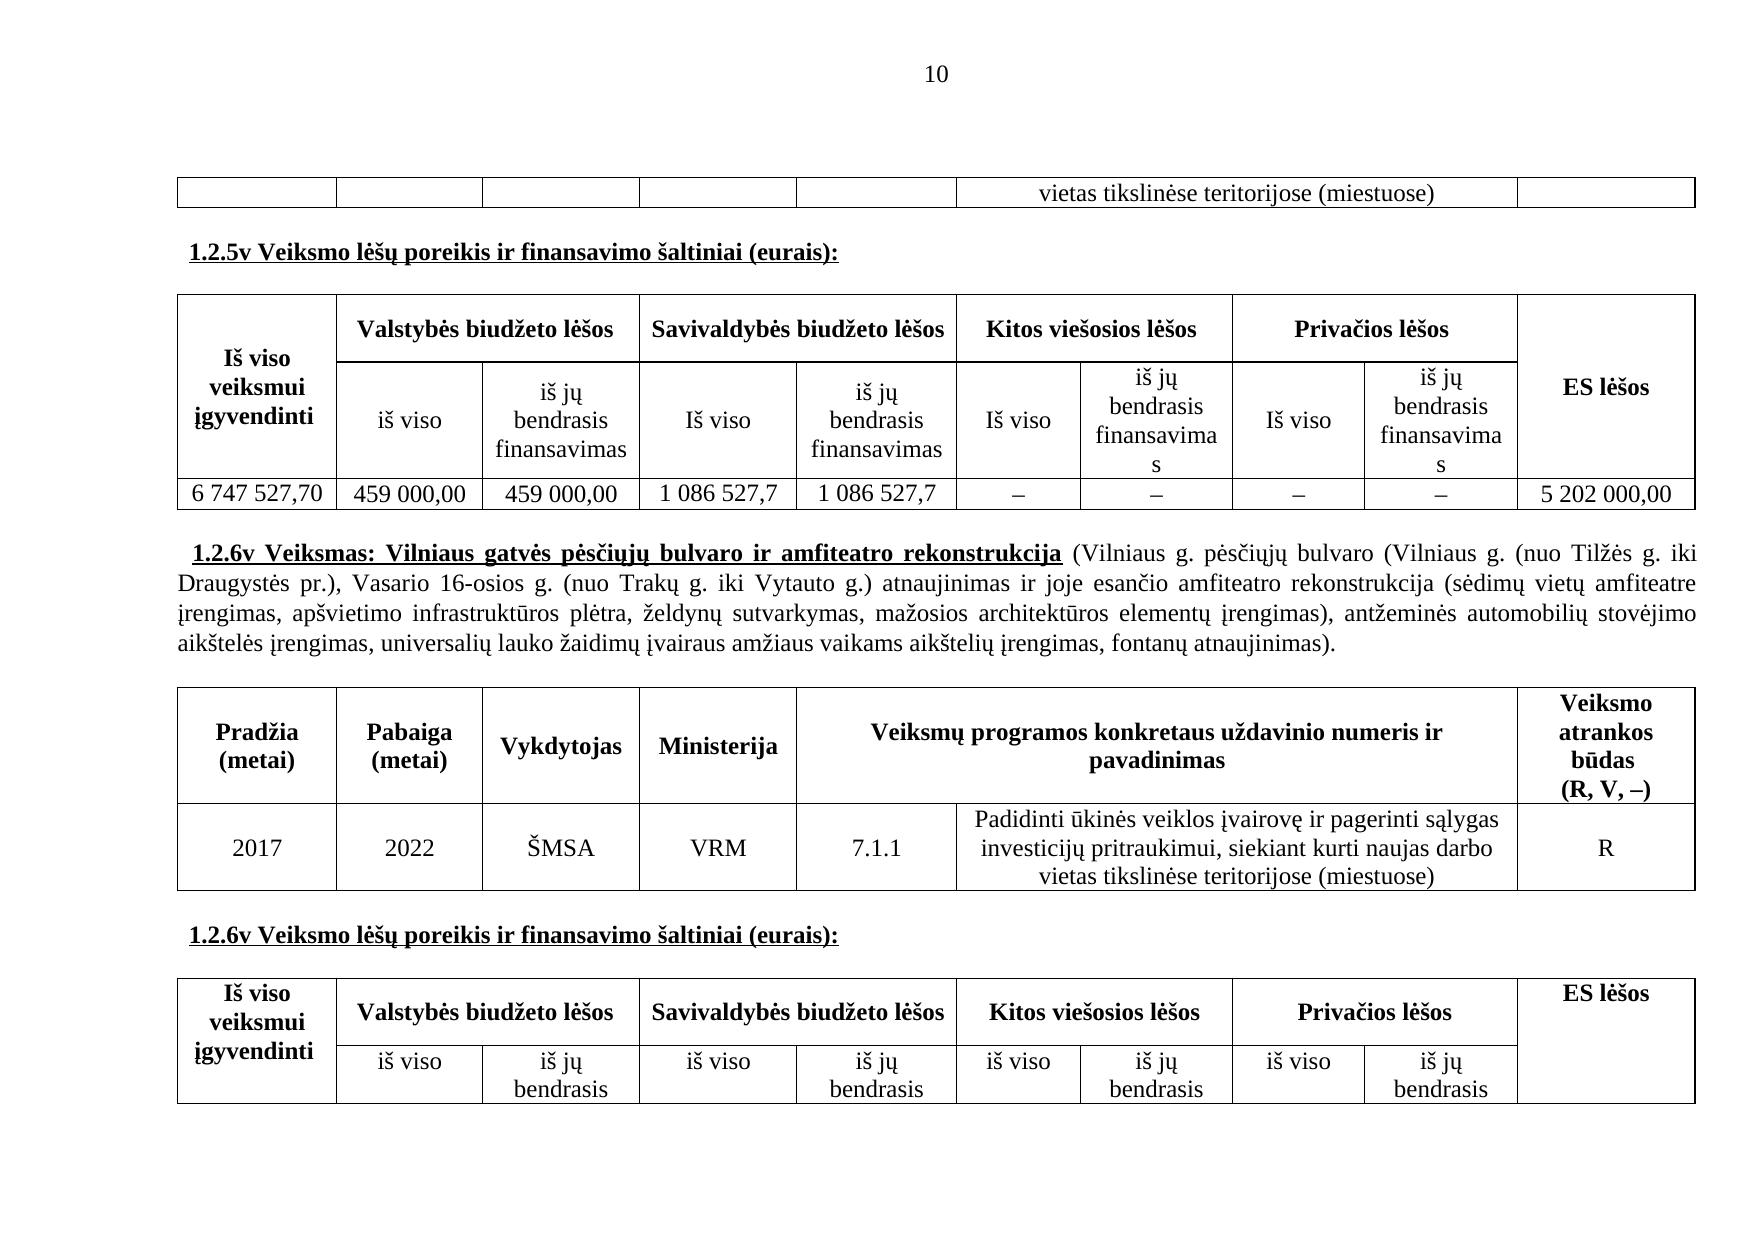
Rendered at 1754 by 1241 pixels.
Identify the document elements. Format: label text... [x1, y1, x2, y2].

table_cell VRM [640, 804, 796, 890]
table_cell [640, 178, 796, 207]
table_cell Iš viso [957, 363, 1080, 477]
table_cell Kitos viešosios lėšos [957, 979, 1232, 1045]
table_cell 5 202 000,00 [1518, 479, 1694, 509]
table_cell 1.2.5v Veiksmo lėšų poreikis ir finansavimo šaltiniai (eurais): [177, 208, 1695, 294]
table_cell [178, 178, 336, 207]
table_cell [1518, 178, 1694, 207]
table_cell iš jų bendrasis [1081, 1046, 1232, 1103]
table_cell iš jų bendrasis finansavimas [483, 363, 639, 477]
table_cell ES lėšos [1518, 295, 1694, 477]
table_cell 2017 [178, 804, 336, 890]
table_cell iš viso [337, 363, 482, 477]
table_cell Kitos viešosios lėšos [957, 295, 1232, 361]
table_cell ES lėšos [1518, 979, 1694, 1103]
table_cell Valstybės biudžeto lėšos [337, 295, 639, 361]
table_cell – [1233, 479, 1364, 509]
table_cell iš jų bendrasis [797, 1046, 956, 1103]
table_cell – [957, 479, 1080, 509]
table_cell – [1081, 479, 1232, 509]
table_cell iš jų bendrasis finansavimas [1365, 363, 1517, 477]
table_cell R [1518, 804, 1694, 890]
table_cell – [1365, 479, 1517, 509]
table_header Vykdytojas [483, 688, 639, 803]
table_cell iš viso [957, 1046, 1080, 1103]
table_cell 2022 [337, 804, 482, 890]
table_cell Iš viso [640, 363, 796, 477]
table_cell ŠMSA [483, 804, 639, 890]
table_cell iš viso [337, 1046, 482, 1103]
table_cell Iš viso veiksmui įgyvendinti [178, 295, 336, 477]
text 1.2.6v Veiksmas: Vilniaus gatvės pėsčiųjų bulvaro ir amfiteatro rekonstrukcija (Vilniaus g. pėsčiųjų bulvaro (Vilniaus g. (nuo Tilžės g. iki Draugystės pr.), Vasario 16-osios g. (nuo Trakų g. iki Vytauto g.) atnaujinimas ir joje esančio amfiteatro rekonstrukcija (sėdimų vietų amfiteatre įrengimas, apšvietimo infrastruktūros plėtra, želdynų sutvarkymas, mažosios architektūros elementų įrengimas), antžeminės automobilių stovėjimo aikštelės įrengimas, universalių lauko žaidimų įvairaus amžiaus vaikams aikštelių įrengimas, fontanų atnaujinimas). [177, 538, 1698, 657]
table_cell 1.2.6v Veiksmo lėšų poreikis ir finansavimo šaltiniai (eurais): [177, 891, 1695, 977]
table_cell iš jų bendrasis [483, 1046, 639, 1103]
table_cell [337, 178, 482, 207]
table_cell iš jų bendrasis finansavimas [1081, 363, 1232, 477]
table_cell iš viso [1233, 1046, 1364, 1103]
table_cell Padidinti ūkinės veiklos įvairovę ir pagerinti sąlygas investicijų pritraukimui, siekiant kurti naujas darbo vietas tikslinėse teritorijose (miestuose) [957, 804, 1517, 890]
table_header Pradžia (metai) [178, 688, 336, 803]
table_cell [797, 178, 956, 207]
table_cell 7.1.1 [797, 804, 956, 890]
table_cell Privačios lėšos [1233, 979, 1517, 1045]
table_cell 1 086 527,7 [640, 479, 796, 509]
table_header Pabaiga (metai) [337, 688, 482, 803]
table_cell vietas tikslinėse teritorijose (miestuose) [957, 178, 1517, 207]
table_header Veiksmo atrankos būdas (R, V, –) [1518, 688, 1694, 803]
table_cell 459 000,00 [337, 479, 482, 509]
table_cell 6 747 527,70 [178, 479, 336, 509]
table_header Ministerija [640, 688, 796, 803]
table_cell Iš viso [1233, 363, 1364, 477]
table_header Veiksmų programos konkretaus uždavinio numeris ir pavadinimas [797, 688, 1517, 803]
table_cell iš viso [640, 1046, 796, 1103]
table_cell 1 086 527,7 [797, 479, 956, 509]
table_cell iš jų bendrasis finansavimas [797, 363, 956, 477]
table_cell Savivaldybės biudžeto lėšos [640, 979, 956, 1045]
table_cell Privačios lėšos [1233, 295, 1517, 361]
table_cell [483, 178, 639, 207]
table_cell Iš viso veiksmui įgyvendinti [178, 979, 336, 1103]
table_cell Valstybės biudžeto lėšos [337, 979, 639, 1045]
table_cell iš jų bendrasis [1365, 1046, 1517, 1103]
table_cell 459 000,00 [483, 479, 639, 509]
table_cell Savivaldybės biudžeto lėšos [640, 295, 956, 361]
